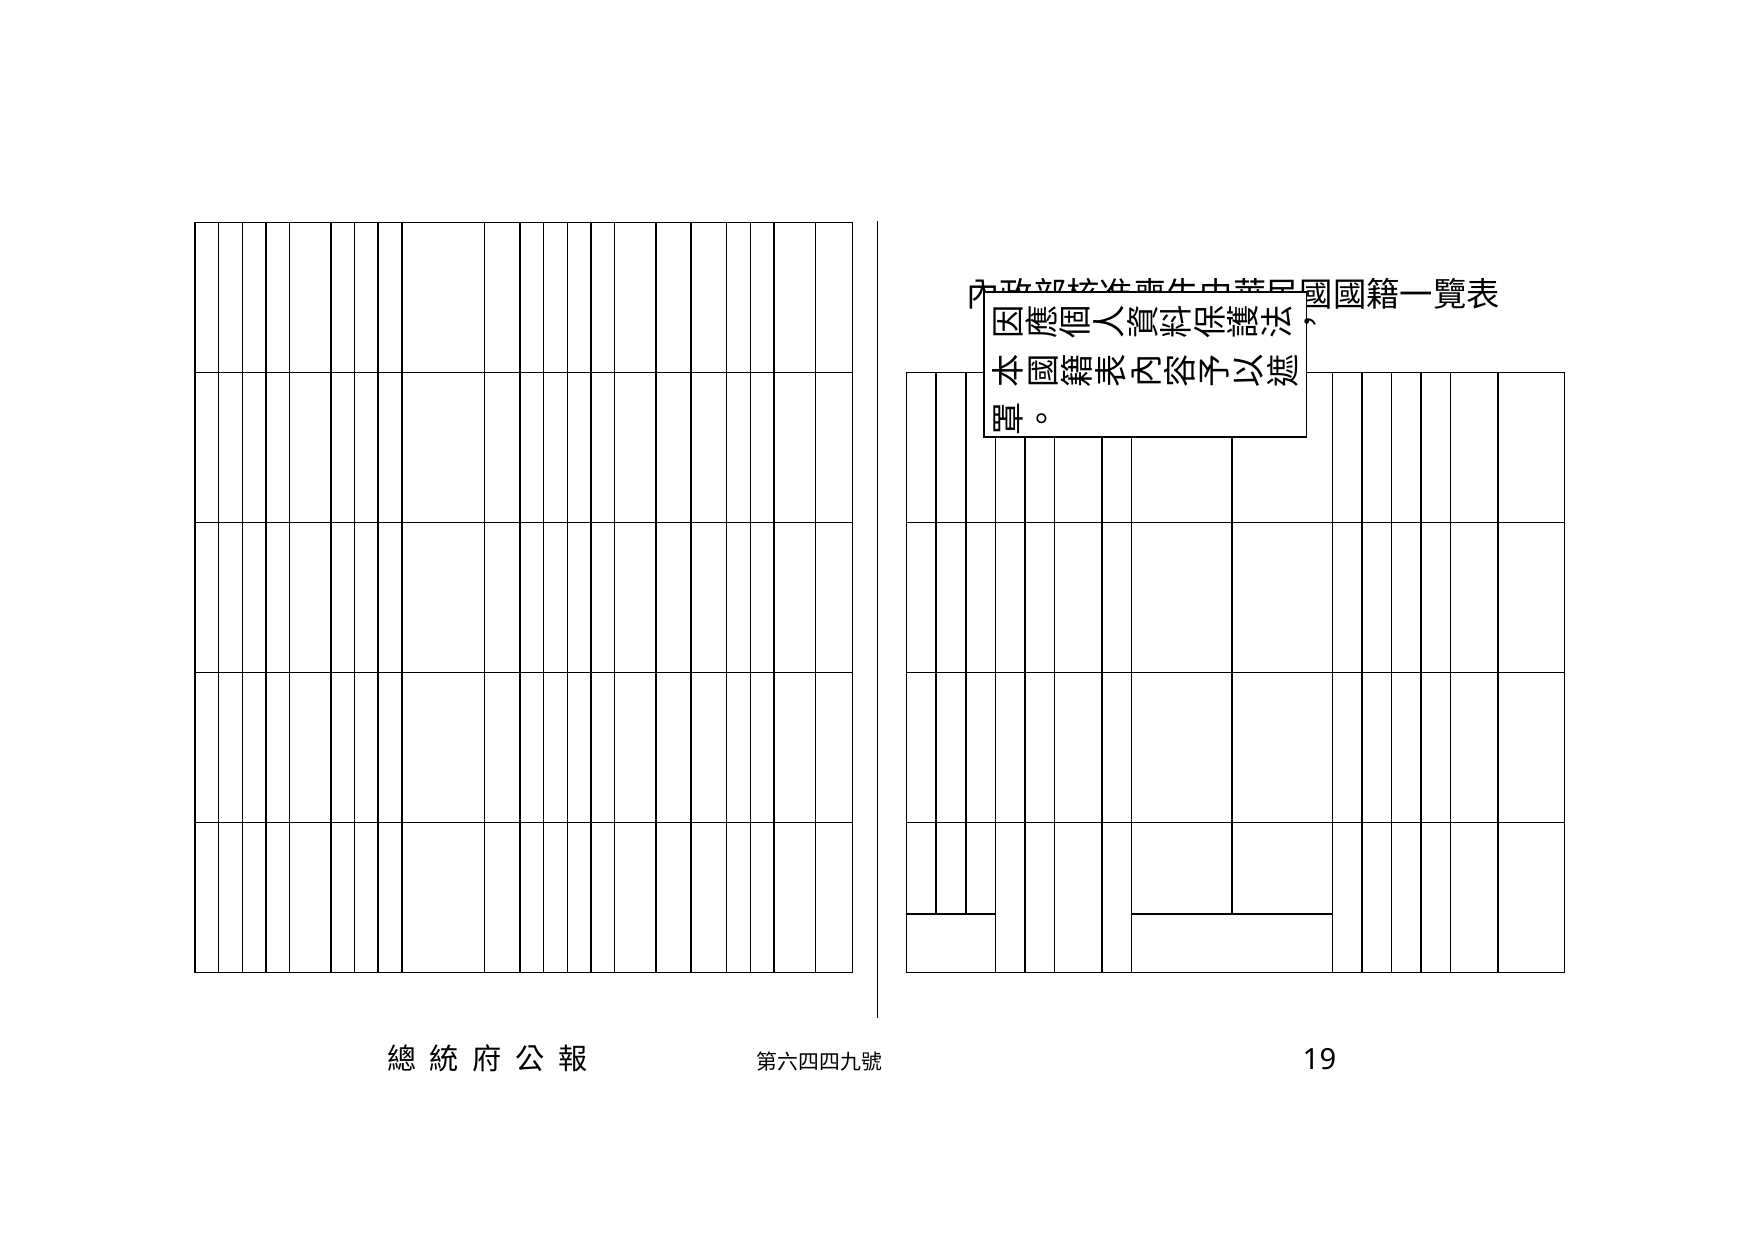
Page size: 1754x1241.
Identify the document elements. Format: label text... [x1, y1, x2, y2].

table_cell [967, 673, 995, 822]
table_cell [267, 373, 289, 522]
table_cell [615, 823, 655, 972]
table_cell [615, 523, 655, 672]
table_cell [1055, 673, 1101, 822]
table_header [1499, 373, 1564, 522]
table_cell [544, 823, 567, 972]
table_cell [290, 673, 330, 822]
table_cell [1103, 823, 1131, 972]
table_cell [907, 523, 935, 672]
table_cell [1451, 523, 1497, 672]
table_cell [996, 673, 1024, 822]
table_cell [403, 373, 484, 522]
table_cell [907, 823, 935, 913]
table_cell [1026, 523, 1054, 672]
table_cell [1451, 673, 1497, 822]
table_cell [196, 223, 218, 372]
table_header [1026, 438, 1054, 522]
table_cell [403, 223, 484, 372]
table_cell [907, 915, 995, 972]
table_cell [568, 823, 590, 972]
table_cell [1392, 823, 1420, 972]
table_header [1132, 438, 1231, 522]
table_header [907, 373, 935, 522]
table_cell [692, 223, 726, 372]
table_cell [775, 823, 815, 972]
table_cell [1392, 673, 1420, 822]
table_cell [379, 223, 401, 372]
table_cell [657, 823, 690, 972]
table_header [996, 438, 1024, 522]
table_cell [267, 823, 289, 972]
table_cell [775, 223, 815, 372]
table_cell [568, 373, 590, 522]
table_header [1333, 373, 1361, 522]
table_header [1103, 438, 1131, 522]
table_cell [751, 823, 773, 972]
table_cell [996, 523, 1024, 672]
table_cell [1333, 523, 1361, 672]
table_cell [267, 523, 289, 672]
table_cell [1233, 673, 1332, 822]
table_cell [615, 223, 655, 372]
table_cell [544, 523, 567, 672]
table_cell [219, 823, 242, 972]
table_header [1233, 373, 1332, 522]
table_cell [403, 823, 484, 972]
table_cell [657, 223, 690, 372]
table_cell [967, 523, 995, 672]
table_header [1451, 373, 1497, 522]
table_cell [1499, 673, 1564, 822]
table_cell [1422, 673, 1450, 822]
table_cell [544, 223, 567, 372]
table_cell [1103, 673, 1131, 822]
table_cell [521, 673, 543, 822]
table_cell [196, 523, 218, 672]
table_cell [907, 673, 935, 822]
table_cell [332, 523, 354, 672]
table_header [967, 373, 995, 522]
table_cell [967, 823, 995, 913]
table_cell [1392, 523, 1420, 672]
table_cell [937, 673, 965, 822]
table_cell [775, 673, 815, 822]
table_cell [937, 823, 965, 913]
table_cell [727, 523, 750, 672]
table_cell [196, 673, 218, 822]
table_cell [727, 373, 750, 522]
table_cell [816, 823, 852, 972]
table_cell [816, 673, 852, 822]
table_cell [196, 373, 218, 522]
table_cell [1363, 523, 1391, 672]
table_cell [592, 823, 614, 972]
table_cell [243, 673, 265, 822]
table_cell [692, 373, 726, 522]
table_cell [1422, 523, 1450, 672]
table_cell [290, 823, 330, 972]
table_cell [219, 673, 242, 822]
table_cell [615, 673, 655, 822]
table_cell [355, 823, 377, 972]
table_cell [816, 373, 852, 522]
table_cell [521, 823, 543, 972]
table_cell [727, 823, 750, 972]
table_cell [485, 823, 519, 972]
table_cell [692, 523, 726, 672]
table_cell [1233, 523, 1332, 672]
table_cell [1363, 823, 1391, 972]
table_cell [332, 223, 354, 372]
table_cell [775, 523, 815, 672]
table_cell [816, 523, 852, 672]
table_cell [1422, 823, 1450, 972]
table_cell [568, 673, 590, 822]
table_cell [332, 673, 354, 822]
table_cell [355, 673, 377, 822]
text 內政部核准喪失中華民國國籍一覽表 [907, 222, 1559, 328]
table_cell [657, 673, 690, 822]
table_cell [657, 373, 690, 522]
table_header [1363, 373, 1391, 522]
table_cell [379, 823, 401, 972]
table_cell [485, 223, 519, 372]
table_cell [379, 373, 401, 522]
table_cell [751, 223, 773, 372]
table_cell [1132, 673, 1231, 822]
table_cell [332, 823, 354, 972]
table_cell [544, 673, 567, 822]
table_cell [355, 523, 377, 672]
table_cell [727, 223, 750, 372]
table_cell [544, 373, 567, 522]
table_cell [243, 523, 265, 672]
table_cell [592, 673, 614, 822]
table_cell [355, 373, 377, 522]
table_cell [1451, 823, 1497, 972]
table_cell [355, 223, 377, 372]
table_cell [521, 523, 543, 672]
table_cell [1055, 523, 1101, 672]
table_cell [1132, 915, 1332, 972]
table_cell [615, 373, 655, 522]
table_cell [243, 223, 265, 372]
table_cell [379, 673, 401, 822]
table_cell [485, 523, 519, 672]
table_cell [657, 523, 690, 672]
table_cell [568, 523, 590, 672]
table_cell [1132, 823, 1231, 913]
table_cell [219, 223, 242, 372]
table_cell [290, 223, 330, 372]
table_header [937, 373, 965, 522]
table_cell [379, 523, 401, 672]
table_cell [751, 373, 773, 522]
table_cell [521, 223, 543, 372]
table_cell [1499, 523, 1564, 672]
table_cell [403, 673, 484, 822]
table_cell [290, 523, 330, 672]
table_header [1055, 438, 1101, 522]
table_cell [1333, 673, 1361, 822]
table_cell [1499, 823, 1564, 972]
table_cell [485, 373, 519, 522]
table_cell [219, 373, 242, 522]
table_cell [592, 373, 614, 522]
table_cell [568, 223, 590, 372]
table_cell [592, 223, 614, 372]
table_cell [267, 673, 289, 822]
table_cell [727, 673, 750, 822]
table_cell [521, 373, 543, 522]
table_header [1422, 373, 1450, 522]
table_cell [267, 223, 289, 372]
table_cell [196, 823, 218, 972]
table_cell [485, 673, 519, 822]
table_cell [219, 523, 242, 672]
table_cell [1026, 673, 1054, 822]
table_cell [751, 673, 773, 822]
table_cell [1233, 823, 1332, 913]
table_cell [403, 523, 484, 672]
table_cell [243, 373, 265, 522]
table_cell [1026, 823, 1054, 972]
table_cell [937, 523, 965, 672]
table_header [1392, 373, 1420, 522]
table_cell [775, 373, 815, 522]
table_cell [290, 373, 330, 522]
table_cell [751, 523, 773, 672]
table_cell [996, 823, 1024, 972]
table_cell [1363, 673, 1391, 822]
table_cell [1103, 523, 1131, 672]
table_cell [816, 223, 852, 372]
table_cell [592, 523, 614, 672]
table_cell [1333, 823, 1361, 972]
table_cell [243, 823, 265, 972]
table_cell [1132, 523, 1231, 672]
table_cell [692, 673, 726, 822]
table_cell [332, 373, 354, 522]
table_cell [692, 823, 726, 972]
table_cell [1055, 823, 1101, 972]
